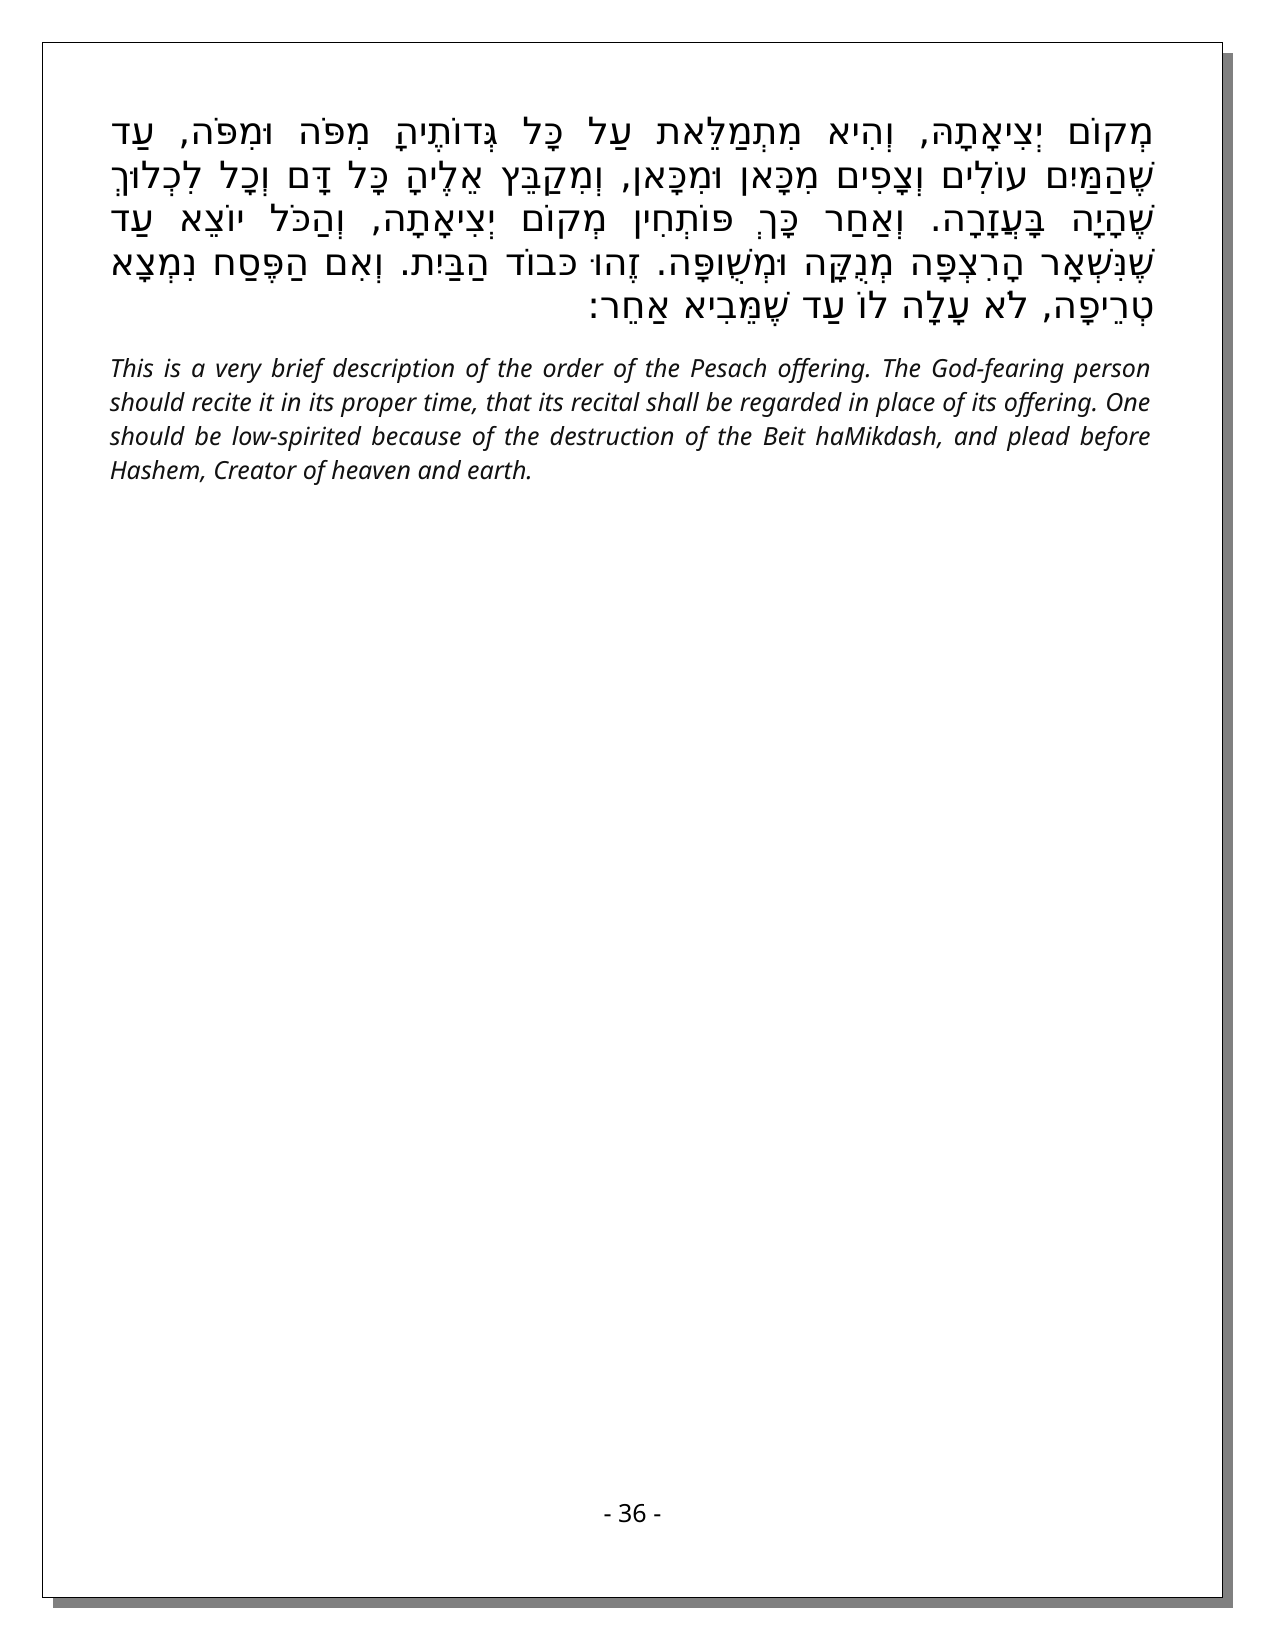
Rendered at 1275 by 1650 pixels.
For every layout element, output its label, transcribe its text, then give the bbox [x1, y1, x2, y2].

text This is a very brief description of the order of the Pesach offering. The God-fearing person should recite it in its proper time, that its recital shall be regarded in place of its offering. One should be low-spirited because of the destruction of the Beit haMikdash, and plead before Hashem, Creator of heaven and earth. [109, 351, 1155, 487]
text מְקוֹם יְצִיאָתָהּ, וְהִיא מִתְמַלֵּאת עַל כָּל גְּדוֹתֶיהָ מִפֹּה וּמִפֹּה, עַד שֶׁהַמַּיִם עוֹלִים וְצָפִים מִכָּאן וּמִכָּאן, וְמִקַבֵּץ אֵלֶיהָ כָּל דָּם וְכָל לִכְלוּךְ שֶׁהָיָה בָּעֲזָרָה. וְאַחַר כָּךְ פּוֹתְחִין מְקוֹם יְצִיאָתָה, וְהַכֹּל יוֹצֵא עַד שֶׁנִּשְׁאָר הָרִצְפָּה מְנֻקָּה וּמְשֻׁופָּה. זֶהוּ כּבוֹד הַבַּיִת. וְאִם הַפֶּסַח נִמְצָא טְרֵיפָה, לֹא עָלָה לוֹ עַד שֶׁמֵּבִיא אַחֵר: [109, 109, 1155, 328]
